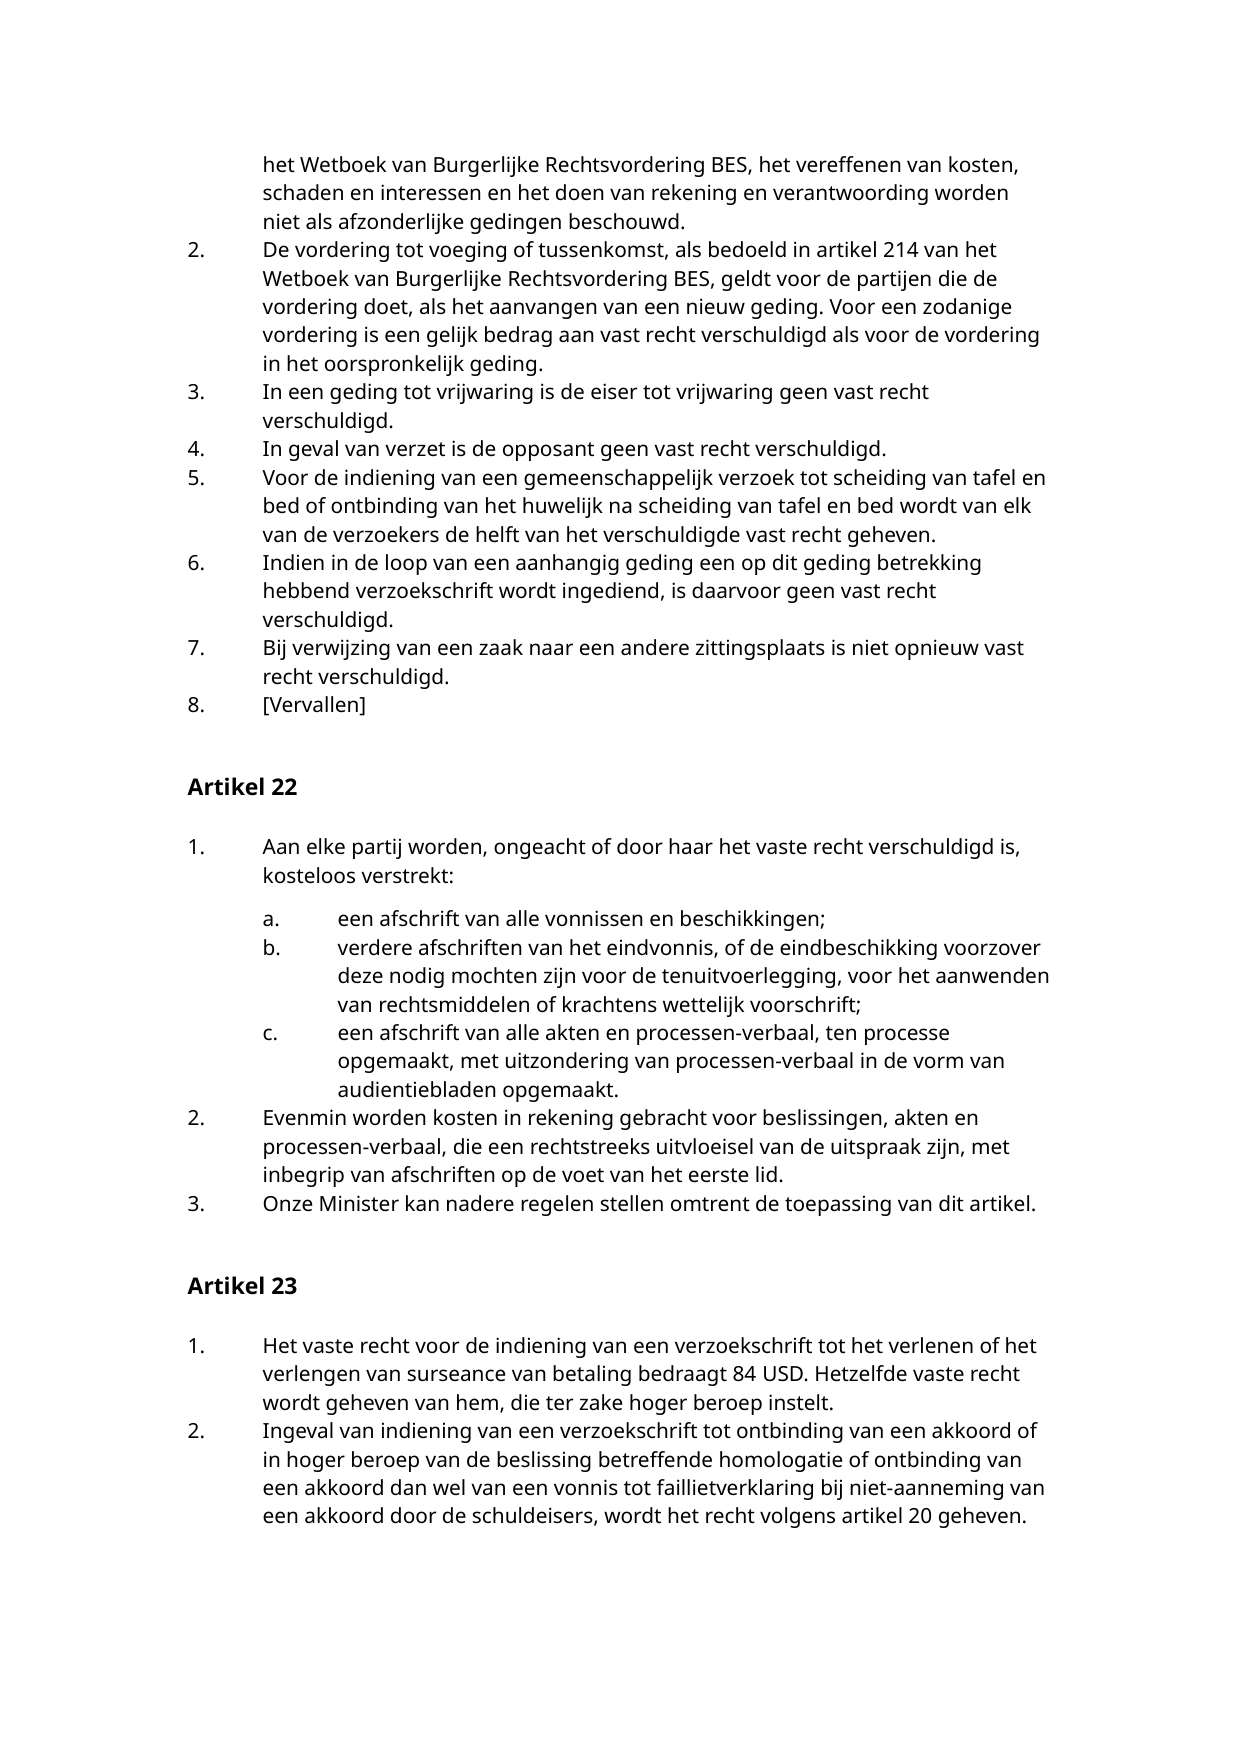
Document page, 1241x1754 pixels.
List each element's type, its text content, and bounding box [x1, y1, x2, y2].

subtitle Artikel 23 [187, 1270, 1053, 1301]
list Het vaste recht voor de indiening van een verzoekschrift tot het verlenen of het verlengen van surseance van betaling bedraagt 84 USD. Hetzelfde vaste recht wordt geheven van hem, die ter zake hoger beroep instelt. [187, 1331, 1053, 1416]
list Voor de indiening van een gemeenschappelijk verzoek tot scheiding van tafel en bed of ontbinding van het huwelijk na scheiding van tafel en bed wordt van elk van de verzoekers de helft van het verschuldigde vast recht geheven. [187, 463, 1053, 548]
list een afschrift van alle akten en processen-verbaal, ten processe opgemaakt, met uitzondering van processen-verbaal in de vorm van audientiebladen opgemaakt. [262, 1018, 1053, 1103]
list De vordering tot voeging of tussenkomst, als bedoeld in artikel 214 van het Wetboek van Burgerlijke Rechtsvordering BES, geldt voor de partijen die de vordering doet, als het aanvangen van een nieuw geding. Voor een zodanige vordering is een gelijk bedrag aan vast recht verschuldigd als voor de vordering in het oorspronkelijk geding. [187, 235, 1053, 377]
list Ingeval van indiening van een verzoekschrift tot ontbinding van een akkoord of in hoger beroep van de beslissing betreffende homologatie of ontbinding van een akkoord dan wel van een vonnis tot faillietverklaring bij niet-aanneming van een akkoord door de schuldeisers, wordt het recht volgens artikel 20 geheven. [187, 1416, 1053, 1530]
list Bij verwijzing van een zaak naar een andere zittingsplaats is niet opnieuw vast recht verschuldigd. [187, 633, 1053, 690]
list het Wetboek van Burgerlijke Rechtsvordering BES, het vereffenen van kosten, schaden en interessen en het doen van rekening en verantwoording worden niet als afzonderlijke gedingen beschouwd. [187, 150, 1053, 235]
subtitle Artikel 22 [187, 771, 1053, 802]
list Indien in de loop van een aanhangig geding een op dit geding betrekking hebbend verzoekschrift wordt ingediend, is daarvoor geen vast recht verschuldigd. [187, 548, 1053, 633]
list Evenmin worden kosten in rekening gebracht voor beslissingen, akten en processen-verbaal, die een rechtstreeks uitvloeisel van de uitspraak zijn, met inbegrip van afschriften op de voet van het eerste lid. [187, 1103, 1053, 1189]
list [Vervallen] [187, 690, 1053, 719]
list In geval van verzet is de opposant geen vast recht verschuldigd. [187, 434, 1053, 463]
list een afschrift van alle vonnissen en beschikkingen; [262, 904, 1053, 933]
list Onze Minister kan nadere regelen stellen omtrent de toepassing van dit artikel. [187, 1189, 1053, 1217]
list In een geding tot vrijwaring is de eiser tot vrijwaring geen vast recht verschuldigd. [187, 377, 1053, 434]
list verdere afschriften van het eindvonnis, of de eindbeschikking voorzover deze nodig mochten zijn voor de tenuitvoerlegging, voor het aanwenden van rechtsmiddelen of krachtens wettelijk voorschrift; [262, 933, 1053, 1018]
list Aan elke partij worden, ongeacht of door haar het vaste recht verschuldigd is, kosteloos verstrekt: [187, 832, 1053, 889]
